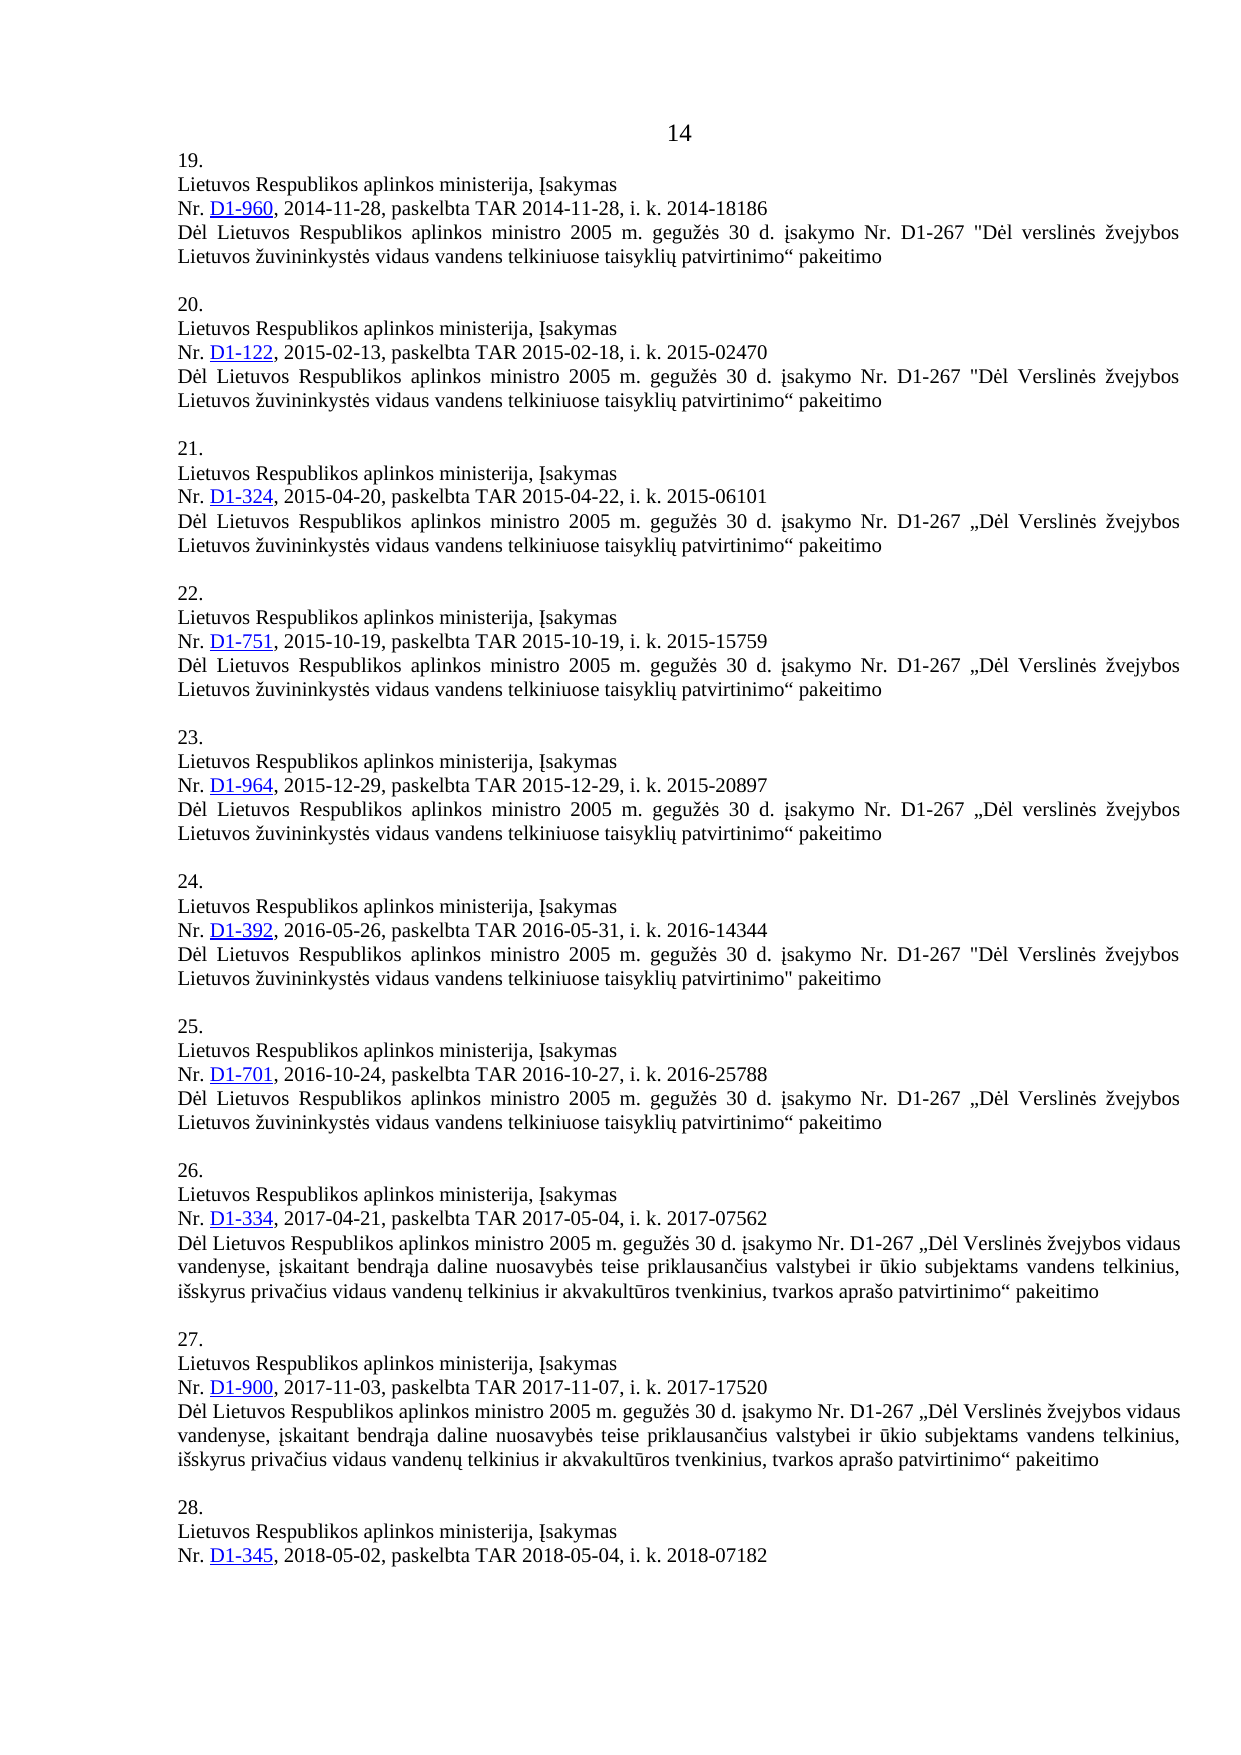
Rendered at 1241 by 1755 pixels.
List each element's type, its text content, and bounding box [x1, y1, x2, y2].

text 25. [177, 1014, 1181, 1038]
text Lietuvos Respublikos aplinkos ministerija, Įsakymas [177, 893, 1181, 918]
text Dėl Lietuvos Respublikos aplinkos ministro 2005 m. gegužės 30 d. įsakymo Nr. D1-267 „Dėl Verslinės žvejybos Lietuvos žuvininkystės vidaus vandens telkiniuose taisyklių patvirtinimo“ pakeitimo [177, 653, 1181, 701]
text 20. [177, 292, 1181, 316]
text Dėl Lietuvos Respublikos aplinkos ministro 2005 m. gegužės 30 d. įsakymo Nr. D1-267 „Dėl Verslinės žvejybos vidaus vandenyse, įskaitant bendrąja daline nuosavybės teise priklausančius valstybei ir ūkio subjektams vandens telkinius, išskyrus privačius vidaus vandenų telkinius ir akvakultūros tvenkinius, tvarkos aprašo patvirtinimo“ pakeitimo [177, 1399, 1181, 1471]
text Nr. D1-122, 2015-02-13, paskelbta TAR 2015-02-18, i. k. 2015-02470 [177, 340, 1181, 364]
text Lietuvos Respublikos aplinkos ministerija, Įsakymas [177, 749, 1181, 773]
text Dėl Lietuvos Respublikos aplinkos ministro 2005 m. gegužės 30 d. įsakymo Nr. D1-267 "Dėl verslinės žvejybos Lietuvos žuvininkystės vidaus vandens telkiniuose taisyklių patvirtinimo“ pakeitimo [177, 220, 1181, 268]
text Nr. D1-960, 2014-11-28, paskelbta TAR 2014-11-28, i. k. 2014-18186 [177, 196, 1181, 220]
text Dėl Lietuvos Respublikos aplinkos ministro 2005 m. gegužės 30 d. įsakymo Nr. D1-267 "Dėl Verslinės žvejybos Lietuvos žuvininkystės vidaus vandens telkiniuose taisyklių patvirtinimo" pakeitimo [177, 942, 1181, 990]
text Lietuvos Respublikos aplinkos ministerija, Įsakymas [177, 1519, 1181, 1543]
text Lietuvos Respublikos aplinkos ministerija, Įsakymas [177, 1038, 1181, 1062]
text Dėl Lietuvos Respublikos aplinkos ministro 2005 m. gegužės 30 d. įsakymo Nr. D1-267 "Dėl Verslinės žvejybos Lietuvos žuvininkystės vidaus vandens telkiniuose taisyklių patvirtinimo“ pakeitimo [177, 364, 1181, 412]
text Nr. D1-701, 2016-10-24, paskelbta TAR 2016-10-27, i. k. 2016-25788 [177, 1062, 1181, 1086]
text Nr. D1-392, 2016-05-26, paskelbta TAR 2016-05-31, i. k. 2016-14344 [177, 918, 1181, 942]
text Lietuvos Respublikos aplinkos ministerija, Įsakymas [177, 605, 1181, 629]
text Lietuvos Respublikos aplinkos ministerija, Įsakymas [177, 316, 1181, 340]
text Nr. D1-900, 2017-11-03, paskelbta TAR 2017-11-07, i. k. 2017-17520 [177, 1375, 1181, 1399]
text Nr. D1-751, 2015-10-19, paskelbta TAR 2015-10-19, i. k. 2015-15759 [177, 629, 1181, 653]
text 26. [177, 1158, 1181, 1182]
text 23. [177, 725, 1181, 749]
text 24. [177, 869, 1181, 893]
text 21. [177, 436, 1181, 460]
text Lietuvos Respublikos aplinkos ministerija, Įsakymas [177, 460, 1181, 484]
text 22. [177, 581, 1181, 605]
text Lietuvos Respublikos aplinkos ministerija, Įsakymas [177, 1351, 1181, 1375]
text Lietuvos Respublikos aplinkos ministerija, Įsakymas [177, 1182, 1181, 1206]
text Nr. D1-964, 2015-12-29, paskelbta TAR 2015-12-29, i. k. 2015-20897 [177, 773, 1181, 797]
text Dėl Lietuvos Respublikos aplinkos ministro 2005 m. gegužės 30 d. įsakymo Nr. D1-267 „Dėl Verslinės žvejybos Lietuvos žuvininkystės vidaus vandens telkiniuose taisyklių patvirtinimo“ pakeitimo [177, 1086, 1181, 1134]
text Nr. D1-334, 2017-04-21, paskelbta TAR 2017-05-04, i. k. 2017-07562 [177, 1206, 1181, 1230]
text Dėl Lietuvos Respublikos aplinkos ministro 2005 m. gegužės 30 d. įsakymo Nr. D1-267 „Dėl Verslinės žvejybos Lietuvos žuvininkystės vidaus vandens telkiniuose taisyklių patvirtinimo“ pakeitimo [177, 508, 1181, 557]
text Nr. D1-345, 2018-05-02, paskelbta TAR 2018-05-04, i. k. 2018-07182 [177, 1543, 1181, 1567]
text Dėl Lietuvos Respublikos aplinkos ministro 2005 m. gegužės 30 d. įsakymo Nr. D1-267 „Dėl Verslinės žvejybos vidaus vandenyse, įskaitant bendrąja daline nuosavybės teise priklausančius valstybei ir ūkio subjektams vandens telkinius, išskyrus privačius vidaus vandenų telkinius ir akvakultūros tvenkinius, tvarkos aprašo patvirtinimo“ pakeitimo [177, 1230, 1181, 1303]
text Nr. D1-324, 2015-04-20, paskelbta TAR 2015-04-22, i. k. 2015-06101 [177, 484, 1181, 508]
text 19. [177, 148, 1181, 172]
text 28. [177, 1495, 1181, 1519]
text Dėl Lietuvos Respublikos aplinkos ministro 2005 m. gegužės 30 d. įsakymo Nr. D1-267 „Dėl verslinės žvejybos Lietuvos žuvininkystės vidaus vandens telkiniuose taisyklių patvirtinimo“ pakeitimo [177, 797, 1181, 845]
text 27. [177, 1327, 1181, 1351]
text Lietuvos Respublikos aplinkos ministerija, Įsakymas [177, 172, 1181, 196]
